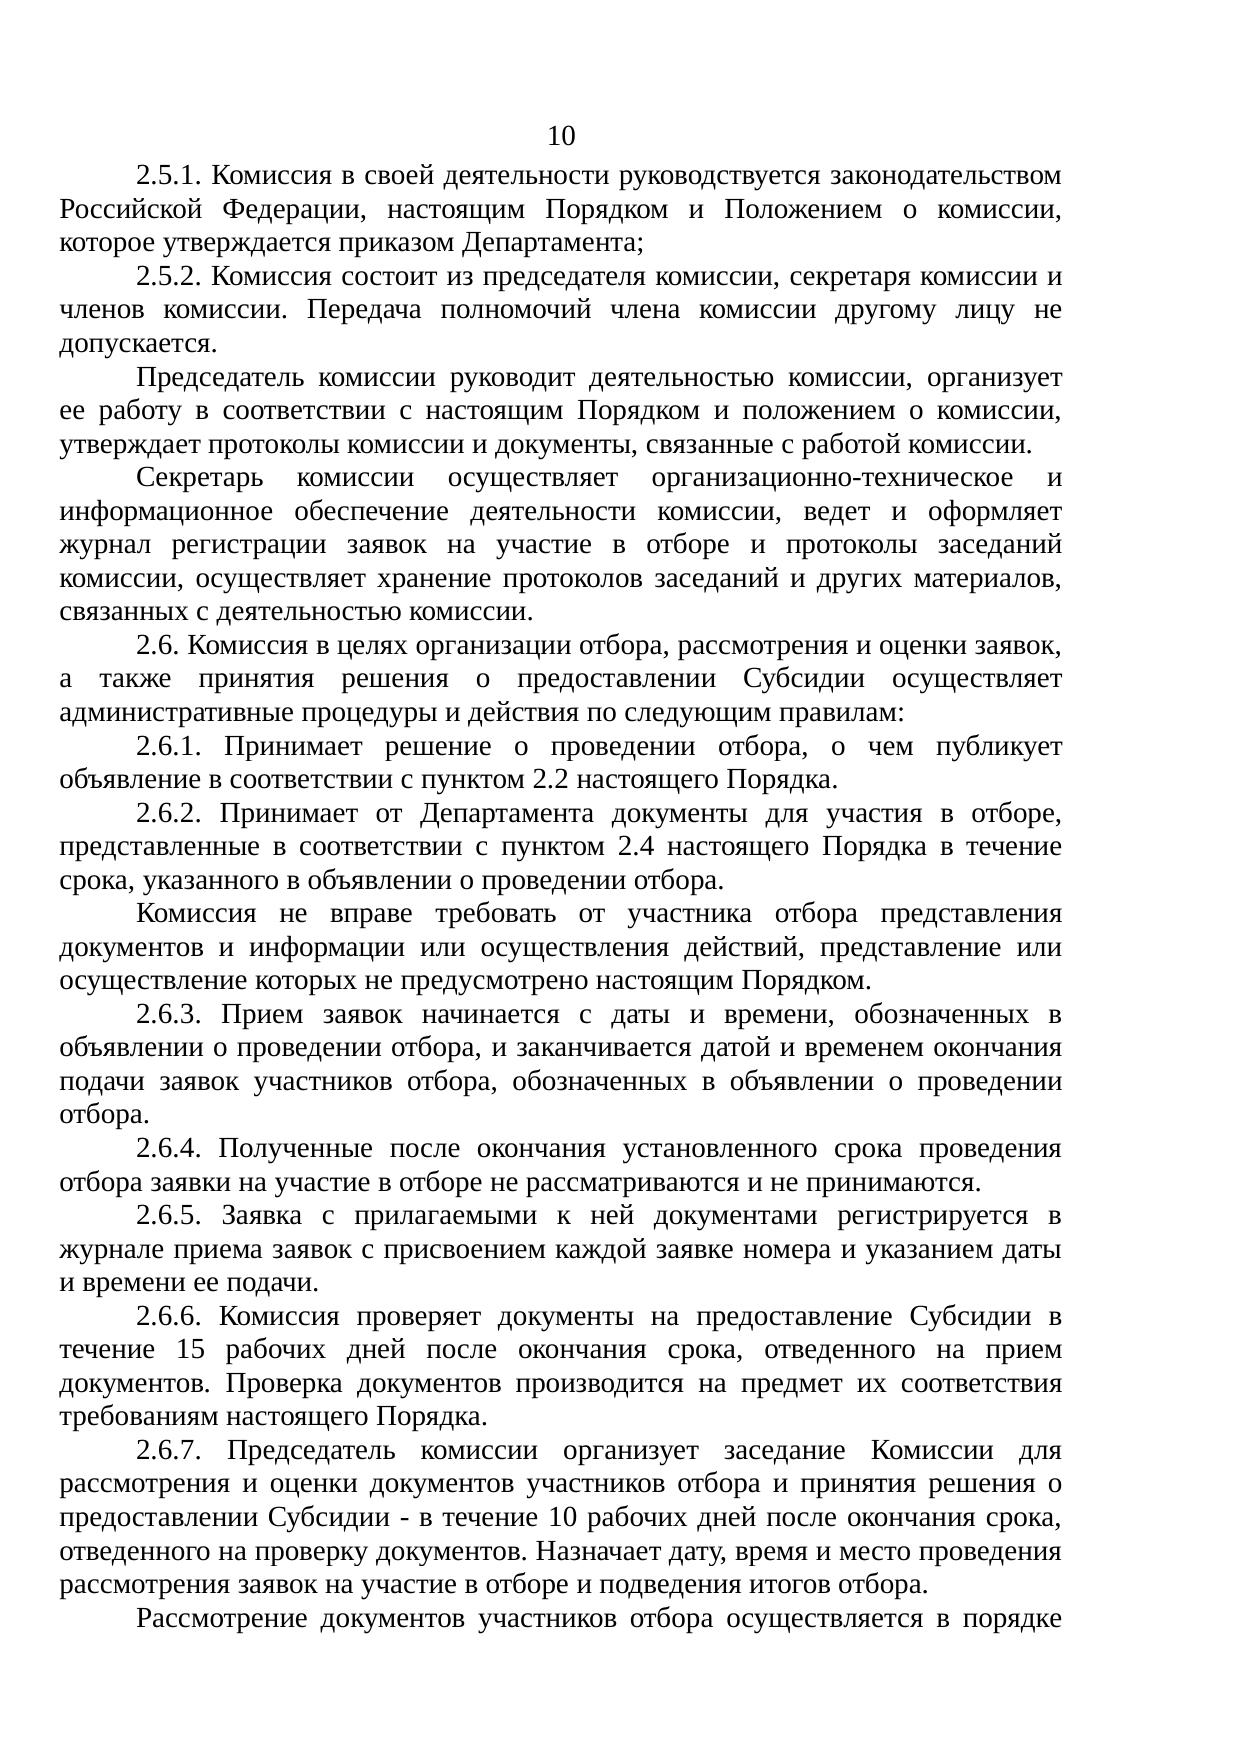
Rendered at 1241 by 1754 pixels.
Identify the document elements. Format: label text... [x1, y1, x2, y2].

text 2.5.1. Комиссия в своей деятельности руководствуется законодательством Российской Федерации, настоящим Порядком и Положением о комиссии, которое утверждается приказом Департамента; [59, 158, 1063, 258]
text 2.6.3. Прием заявок начинается с даты и времени, обозначенных в объявлении о проведении отбора, и заканчивается датой и временем окончания подачи заявок участников отбора, обозначенных в объявлении о проведении отбора. [59, 996, 1063, 1130]
text 2.6.1. Принимает решение о проведении отбора, о чем публикует объявление в соответствии с пунктом 2.2 настоящего Порядка. [59, 728, 1063, 795]
text Председатель комиссии руководит деятельностью комиссии, организует ее работу в соответствии с настоящим Порядком и положением о комиссии, утверждает протоколы комиссии и документы, связанные с работой комиссии. [59, 359, 1063, 459]
text 2.6.7. Председатель комиссии организует заседание Комиссии для рассмотрения и оценки документов участников отбора и принятия решения о предоставлении Субсидии - в течение 10 рабочих дней после окончания срока, отведенного на проверку документов. Назначает дату, время и место проведения рассмотрения заявок на участие в отборе и подведения итогов отбора. [59, 1432, 1063, 1600]
text 2.6.6. Комиссия проверяет документы на предоставление Субсидии в течение 15 рабочих дней после окончания срока, отведенного на прием документов. Проверка документов производится на предмет их соответствия требованиям настоящего Порядка. [59, 1298, 1063, 1432]
text 2.6.5. Заявка с прилагаемыми к ней документами регистрируется в журнале приема заявок с присвоением каждой заявке номера и указанием даты и времени ее подачи. [59, 1197, 1063, 1298]
text 2.6.2. Принимает от Департамента документы для участия в отборе, представленные в соответствии с пунктом 2.4 настоящего Порядка в течение срока, указанного в объявлении о проведении отбора. [59, 795, 1063, 896]
text 2.6. Комиссия в целях организации отбора, рассмотрения и оценки заявок, а также принятия решения о предоставлении Субсидии осуществляет административные процедуры и действия по следующим правилам: [59, 627, 1063, 728]
text 2.5.2. Комиссия состоит из председателя комиссии, секретаря комиссии и членов комиссии. Передача полномочий члена комиссии другому лицу не допускается. [59, 258, 1063, 359]
text Рассмотрение документов участников отбора осуществляется в порядке [59, 1600, 1063, 1633]
text Секретарь комиссии осуществляет организационно-техническое и информационное обеспечение деятельности комиссии, ведет и оформляет журнал регистрации заявок на участие в отборе и протоколы заседаний комиссии, осуществляет хранение протоколов заседаний и других материалов, связанных с деятельностью комиссии. [59, 459, 1063, 627]
text Комиссия не вправе требовать от участника отбора представления документов и информации или осуществления действий, представление или осуществление которых не предусмотрено настоящим Порядком. [59, 896, 1063, 996]
text 2.6.4. Полученные после окончания установленного срока проведения отбора заявки на участие в отборе не рассматриваются и не принимаются. [59, 1130, 1063, 1197]
